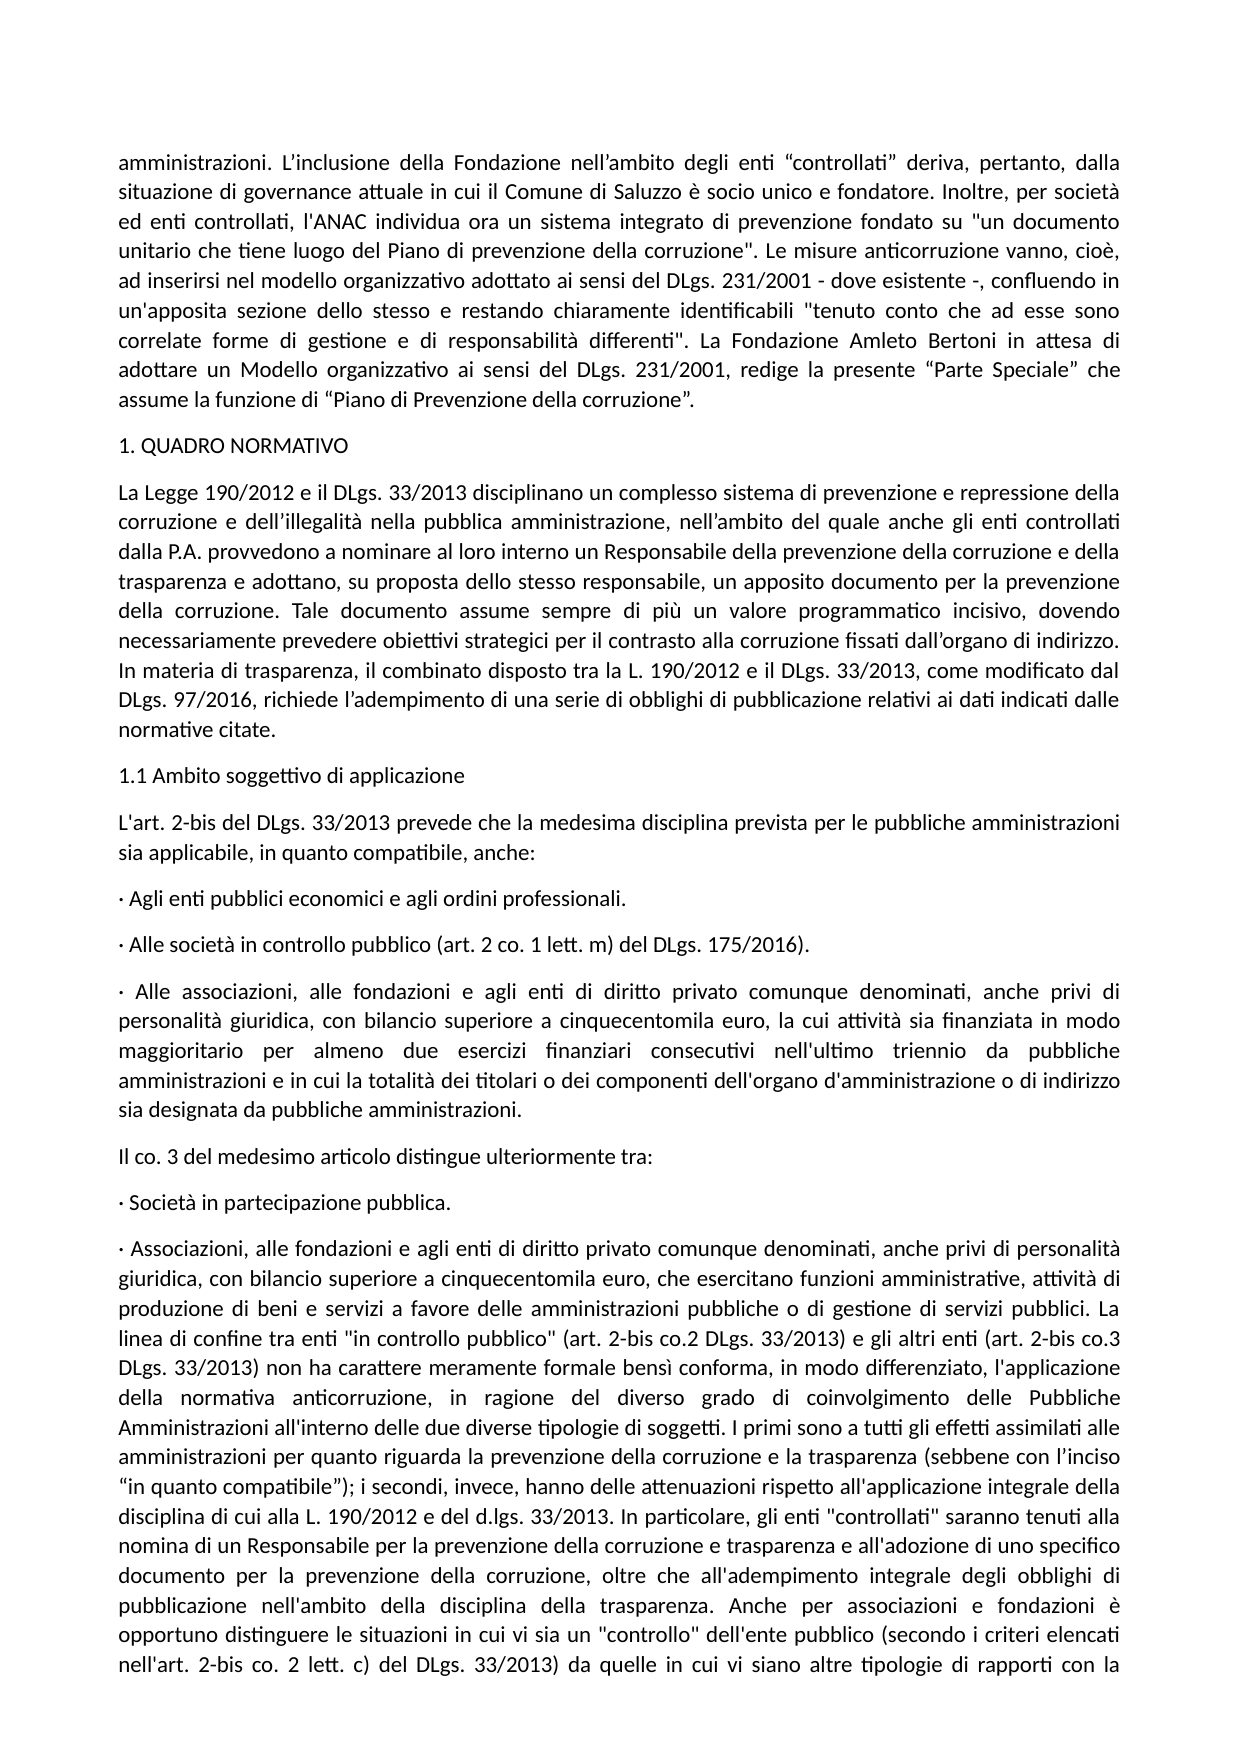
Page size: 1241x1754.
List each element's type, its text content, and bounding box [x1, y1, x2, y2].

text amministrazioni. L’inclusione della Fondazione nell’ambito degli enti “controllati” deriva, pertanto, dalla situazione di governance attuale in cui il Comune di Saluzzo è socio unico e fondatore. Inoltre, per società ed enti controllati, l'ANAC individua ora un sistema integrato di prevenzione fondato su "un documento unitario che tiene luogo del Piano di prevenzione della corruzione". Le misure anticorruzione vanno, cioè, ad inserirsi nel modello organizzativo adottato ai sensi del DLgs. 231/2001 - dove esistente -, confluendo in un'apposita sezione dello stesso e restando chiaramente identificabili "tenuto conto che ad esse sono correlate forme di gestione e di responsabilità differenti". La Fondazione Amleto Bertoni in attesa di adottare un Modello organizzativo ai sensi del DLgs. 231/2001, redige la presente “Parte Speciale” che assume la funzione di “Piano di Prevenzione della corruzione”. [118, 148, 1122, 413]
text · Alle società in controllo pubblico (art. 2 co. 1 lett. m) del DLgs. 175/2016). [118, 930, 1122, 958]
text Il co. 3 del medesimo articolo distingue ulteriormente tra: [118, 1142, 1122, 1170]
text 1.1 Ambito soggettivo di applicazione [118, 762, 1122, 790]
text · Società in partecipazione pubblica. [118, 1188, 1122, 1216]
text · Associazioni, alle fondazioni e agli enti di diritto privato comunque denominati, anche privi di personalità giuridica, con bilancio superiore a cinquecentomila euro, che esercitano funzioni amministrative, attività di produzione di beni e servizi a favore delle amministrazioni pubbliche o di gestione di servizi pubblici. La linea di confine tra enti "in controllo pubblico" (art. 2-bis co.2 DLgs. 33/2013) e gli altri enti (art. 2-bis co.3 DLgs. 33/2013) non ha carattere meramente formale bensì conforma, in modo differenziato, l'applicazione della normativa anticorruzione, in ragione del diverso grado di coinvolgimento delle Pubbliche Amministrazioni all'interno delle due diverse tipologie di soggetti. I primi sono a tutti gli effetti assimilati alle amministrazioni per quanto riguarda la prevenzione della corruzione e la trasparenza (sebbene con l’inciso “in quanto compatibile”); i secondi, invece, hanno delle attenuazioni rispetto all'applicazione integrale della disciplina di cui alla L. 190/2012 e del d.lgs. 33/2013. In particolare, gli enti "controllati" saranno tenuti alla nomina di un Responsabile per la prevenzione della corruzione e trasparenza e all'adozione di uno specifico documento per la prevenzione della corruzione, oltre che all'adempimento integrale degli obblighi di pubblicazione nell'ambito della disciplina della trasparenza. Anche per associazioni e fondazioni è opportuno distinguere le situazioni in cui vi sia un "controllo" dell'ente pubblico (secondo i criteri elencati nell'art. 2-bis co. 2 lett. c) del DLgs. 33/2013) da quelle in cui vi siano altre tipologie di rapporti con la [118, 1234, 1122, 1678]
text · Agli enti pubblici economici e agli ordini professionali. [118, 884, 1122, 912]
text 1. QUADRO NORMATIVO [118, 431, 1122, 459]
text L'art. 2-bis del DLgs. 33/2013 prevede che la medesima disciplina prevista per le pubbliche amministrazioni sia applicabile, in quanto compatibile, anche: [118, 808, 1122, 866]
text · Alle associazioni, alle fondazioni e agli enti di diritto privato comunque denominati, anche privi di personalità giuridica, con bilancio superiore a cinquecentomila euro, la cui attività sia finanziata in modo maggioritario per almeno due esercizi finanziari consecutivi nell'ultimo triennio da pubbliche amministrazioni e in cui la totalità dei titolari o dei componenti dell'organo d'amministrazione o di indirizzo sia designata da pubbliche amministrazioni. [118, 977, 1122, 1123]
text La Legge 190/2012 e il DLgs. 33/2013 disciplinano un complesso sistema di prevenzione e repressione della corruzione e dell’illegalità nella pubblica amministrazione, nell’ambito del quale anche gli enti controllati dalla P.A. provvedono a nominare al loro interno un Responsabile della prevenzione della corruzione e della trasparenza e adottano, su proposta dello stesso responsabile, un apposito documento per la prevenzione della corruzione. Tale documento assume sempre di più un valore programmatico incisivo, dovendo necessariamente prevedere obiettivi strategici per il contrasto alla corruzione fissati dall’organo di indirizzo. In materia di trasparenza, il combinato disposto tra la L. 190/2012 e il DLgs. 33/2013, come modificato dal DLgs. 97/2016, richiede l’adempimento di una serie di obblighi di pubblicazione relativi ai dati indicati dalle normative citate. [118, 478, 1122, 743]
